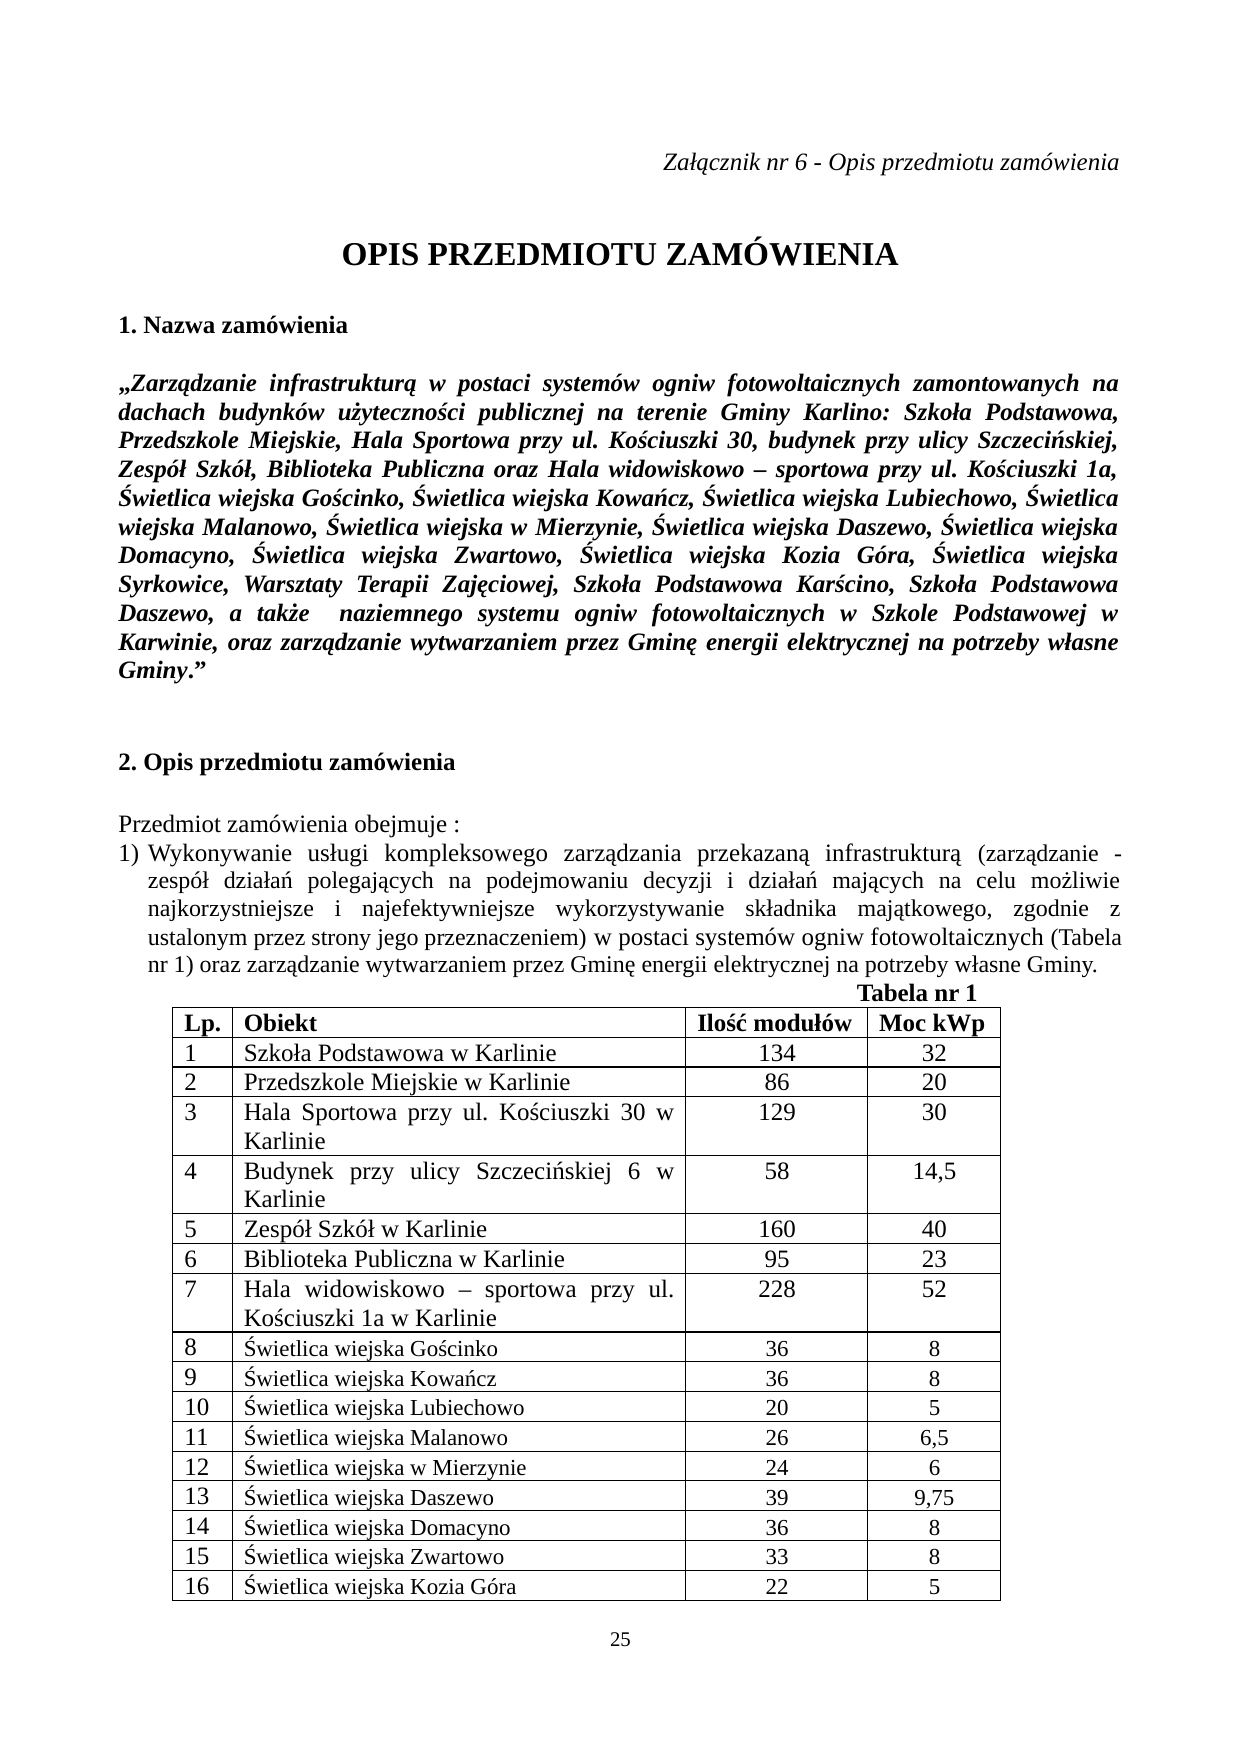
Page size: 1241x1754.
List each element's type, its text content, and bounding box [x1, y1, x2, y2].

table_header Obiekt [233, 1008, 685, 1037]
table_cell 40 [868, 1214, 1000, 1243]
table_cell 5 [173, 1214, 232, 1243]
table_cell Budynek przy ulicy Szczecińskiej 6 w Karlinie [233, 1156, 685, 1213]
table_cell 13 [173, 1481, 232, 1510]
table_cell Świetlica wiejska Kozia Góra [233, 1571, 685, 1599]
table_cell 23 [868, 1244, 1000, 1273]
table_cell 160 [686, 1214, 867, 1243]
table_cell Hala widowiskowo – sportowa przy ul. Kościuszki 1a w Karlinie [233, 1274, 685, 1331]
table_cell 8 [868, 1362, 1000, 1391]
table_cell 8 [868, 1333, 1000, 1361]
table_header Moc kWp [868, 1008, 1000, 1037]
table_cell 24 [686, 1452, 867, 1480]
table_cell 12 [173, 1452, 232, 1480]
table_cell 22 [686, 1571, 867, 1599]
table_cell 8 [868, 1541, 1000, 1570]
table_cell 9 [173, 1362, 232, 1391]
table_cell 58 [686, 1156, 867, 1213]
text OPIS PRZEDMIOTU ZAMÓWIENIA [118, 234, 1122, 272]
table_cell Szkoła Podstawowa w Karlinie [233, 1038, 685, 1066]
table_cell Świetlica wiejska w Mierzynie [233, 1452, 685, 1480]
table_cell 6 [868, 1452, 1000, 1480]
list Wykonywanie usługi kompleksowego zarządzania przekazaną infrastrukturą (zarządzanie - zespół działań polegających na podejmowaniu decyzji i działań mających na celu możliwie najkorzystniejsze i najefektywniejsze wykorzystywanie składnika majątkowego, zgodnie z ustalonym przez strony jego przeznaczeniem) w postaci systemów ogniw fotowoltaicznych (Tabela nr 1) oraz zarządzanie wytwarzaniem przez Gminę energii elektrycznej na potrzeby własne Gminy. [118, 838, 1122, 978]
table_cell 86 [686, 1068, 867, 1096]
table_cell 129 [686, 1097, 867, 1155]
table_cell 36 [686, 1362, 867, 1391]
text Przedmiot zamówienia obejmuje : [118, 809, 1122, 838]
table_cell 5 [868, 1392, 1000, 1421]
table_cell 15 [173, 1541, 232, 1570]
table_cell 16 [173, 1571, 232, 1599]
text 2. Opis przedmiotu zamówienia [118, 747, 1122, 775]
table_cell 228 [686, 1274, 867, 1331]
table_cell 95 [686, 1244, 867, 1273]
table_cell Świetlica wiejska Lubiechowo [233, 1392, 685, 1421]
table_cell 134 [686, 1038, 867, 1066]
table_cell Świetlica wiejska Zwartowo [233, 1541, 685, 1570]
table_cell 36 [686, 1511, 867, 1540]
table_cell 8 [868, 1511, 1000, 1540]
text Tabela nr 1 [857, 978, 1122, 1007]
table_cell 26 [686, 1422, 867, 1451]
table_cell 39 [686, 1481, 867, 1510]
table_cell 52 [868, 1274, 1000, 1331]
table_cell 9,75 [868, 1481, 1000, 1510]
table_header Ilość modułów [686, 1008, 867, 1037]
table_header Lp. [173, 1008, 232, 1037]
table_cell 32 [868, 1038, 1000, 1066]
table_cell Hala Sportowa przy ul. Kościuszki 30 w Karlinie [233, 1097, 685, 1155]
table_cell 14,5 [868, 1156, 1000, 1213]
table_cell 5 [868, 1571, 1000, 1599]
table_cell Świetlica wiejska Malanowo [233, 1422, 685, 1451]
table_cell Biblioteka Publiczna w Karlinie [233, 1244, 685, 1273]
table_cell 20 [868, 1068, 1000, 1096]
table_cell 36 [686, 1333, 867, 1361]
table_cell Świetlica wiejska Daszewo [233, 1481, 685, 1510]
table_cell 6 [173, 1244, 232, 1273]
table_cell Świetlica wiejska Gościnko [233, 1333, 685, 1361]
table_cell 8 [173, 1333, 232, 1361]
table_cell 20 [686, 1392, 867, 1421]
table_cell Świetlica wiejska Domacyno [233, 1511, 685, 1540]
table_cell Świetlica wiejska Kowańcz [233, 1362, 685, 1391]
text Załącznik nr 6 - Opis przedmiotu zamówienia [118, 147, 1122, 176]
table_cell 14 [173, 1511, 232, 1540]
table_cell 2 [173, 1068, 232, 1096]
table_cell 11 [173, 1422, 232, 1451]
table_cell 1 [173, 1038, 232, 1066]
table_cell 3 [173, 1097, 232, 1155]
table_cell 7 [173, 1274, 232, 1331]
table_cell 33 [686, 1541, 867, 1570]
table_cell 4 [173, 1156, 232, 1213]
text „Zarządzanie infrastrukturą w postaci systemów ogniw fotowoltaicznych zamontowanych na dachach budynków użyteczności publicznej na terenie Gminy Karlino: Szkoła Podstawowa, Przedszkole Miejskie, Hala Sportowa przy ul. Kościuszki 30, budynek przy ulicy Szczecińskiej, Zespół Szkół, Biblioteka Publiczna oraz Hala widowiskowo – sportowa przy ul. Kościuszki 1a, Świetlica wiejska Gościnko, Świetlica wiejska Kowańcz, Świetlica wiejska Lubiechowo, Świetlica wiejska Malanowo, Świetlica wiejska w Mierzynie, Świetlica wiejska Daszewo, Świetlica wiejska Domacyno, Świetlica wiejska Zwartowo, Świetlica wiejska Kozia Góra, Świetlica wiejska Syrkowice, Warsztaty Terapii Zajęciowej, Szkoła Podstawowa Karścino, Szkoła Podstawowa Daszewo, a także naziemnego systemu ogniw fotowoltaicznych w Szkole Podstawowej w Karwinie, oraz zarządzanie wytwarzaniem przez Gminę energii elektrycznej na potrzeby własne Gminy.” [118, 368, 1122, 684]
table_cell Przedszkole Miejskie w Karlinie [233, 1068, 685, 1096]
table_cell Zespół Szkół w Karlinie [233, 1214, 685, 1243]
table_cell 10 [173, 1392, 232, 1421]
text 1. Nazwa zamówienia [118, 311, 1122, 339]
table_cell 6,5 [868, 1422, 1000, 1451]
table_cell 30 [868, 1097, 1000, 1155]
